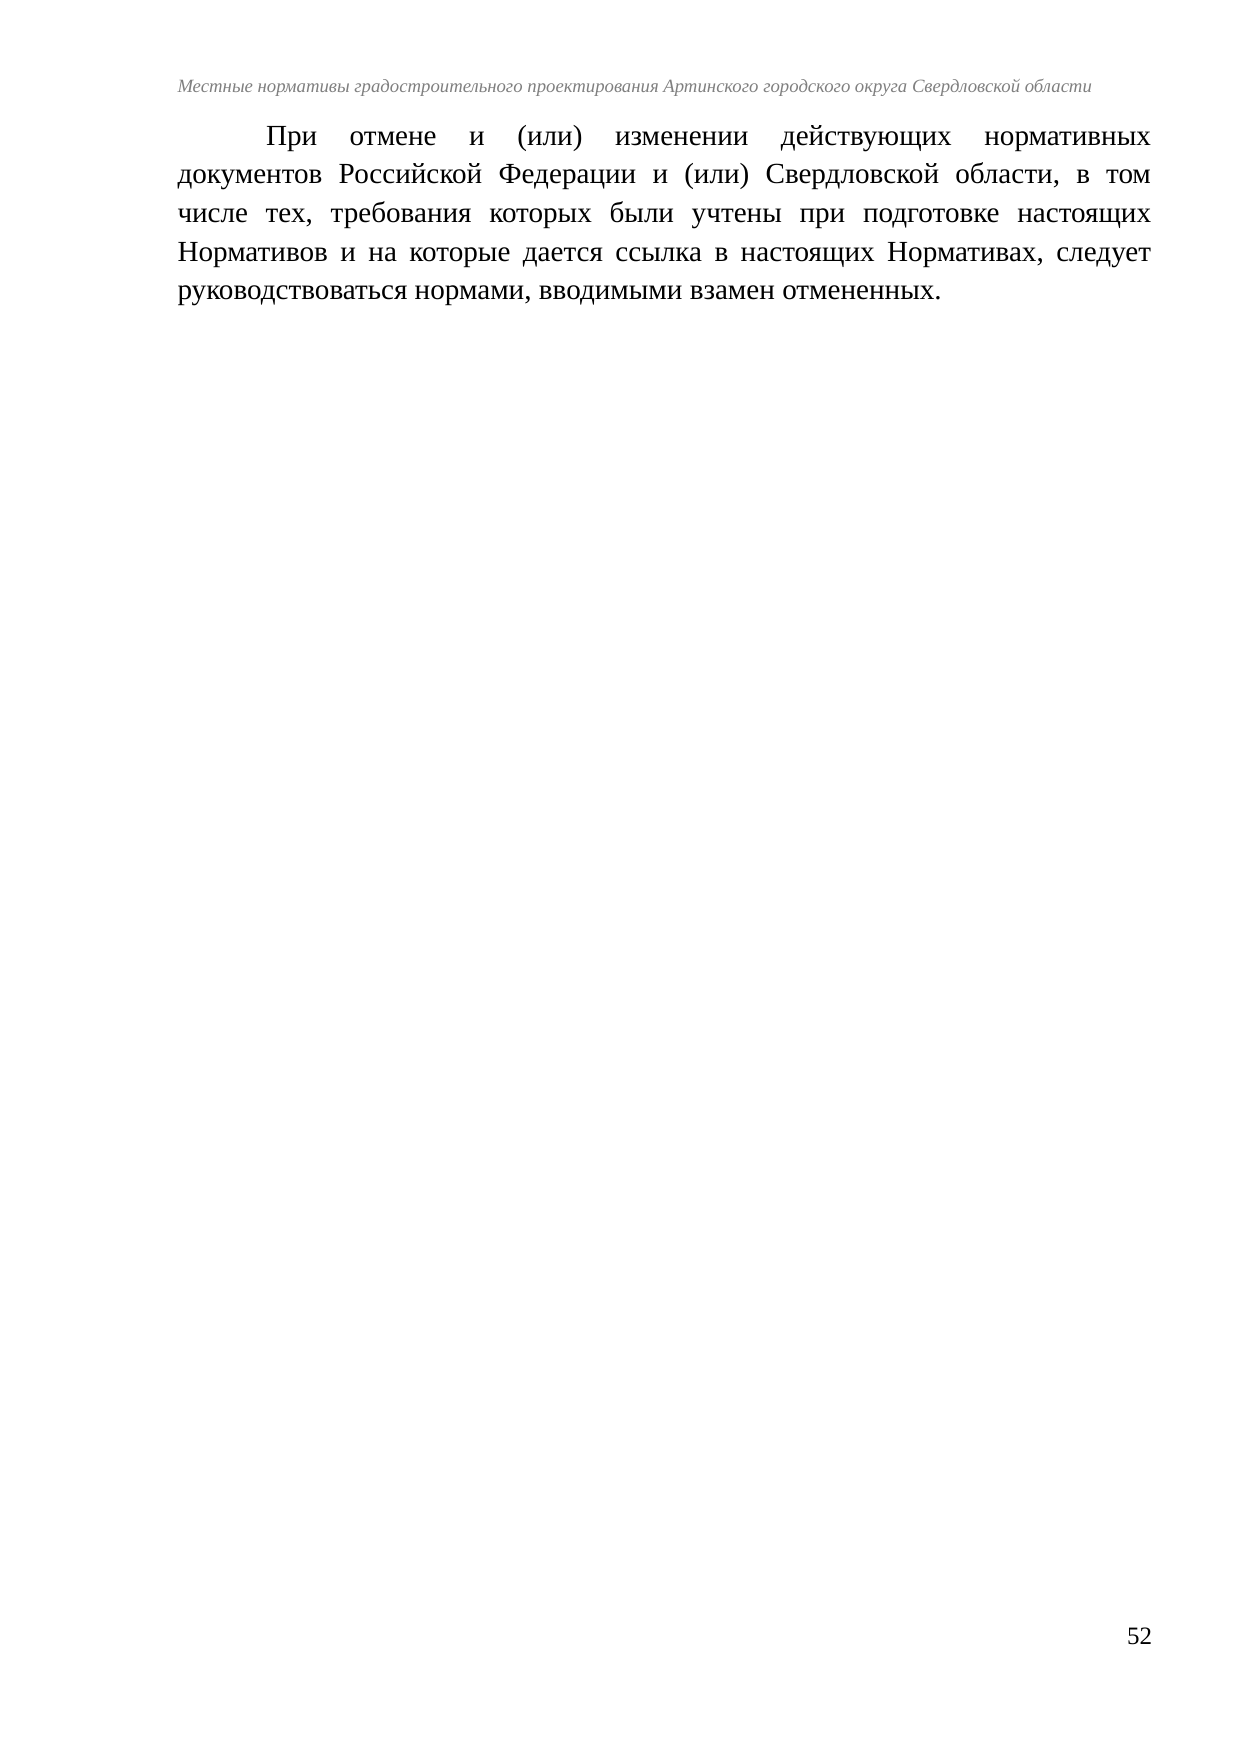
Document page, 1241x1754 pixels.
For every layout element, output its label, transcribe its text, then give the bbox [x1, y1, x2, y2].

text При отмене и (или) изменении действующих нормативных документов Российской Федерации и (или) Свердловской области, в том числе тех, требования которых были учтены при подготовке настоящих Нормативов и на которые дается ссылка в настоящих Нормативах, следует руководствоваться нормами, вводимыми взамен отмененных. [177, 118, 1152, 306]
